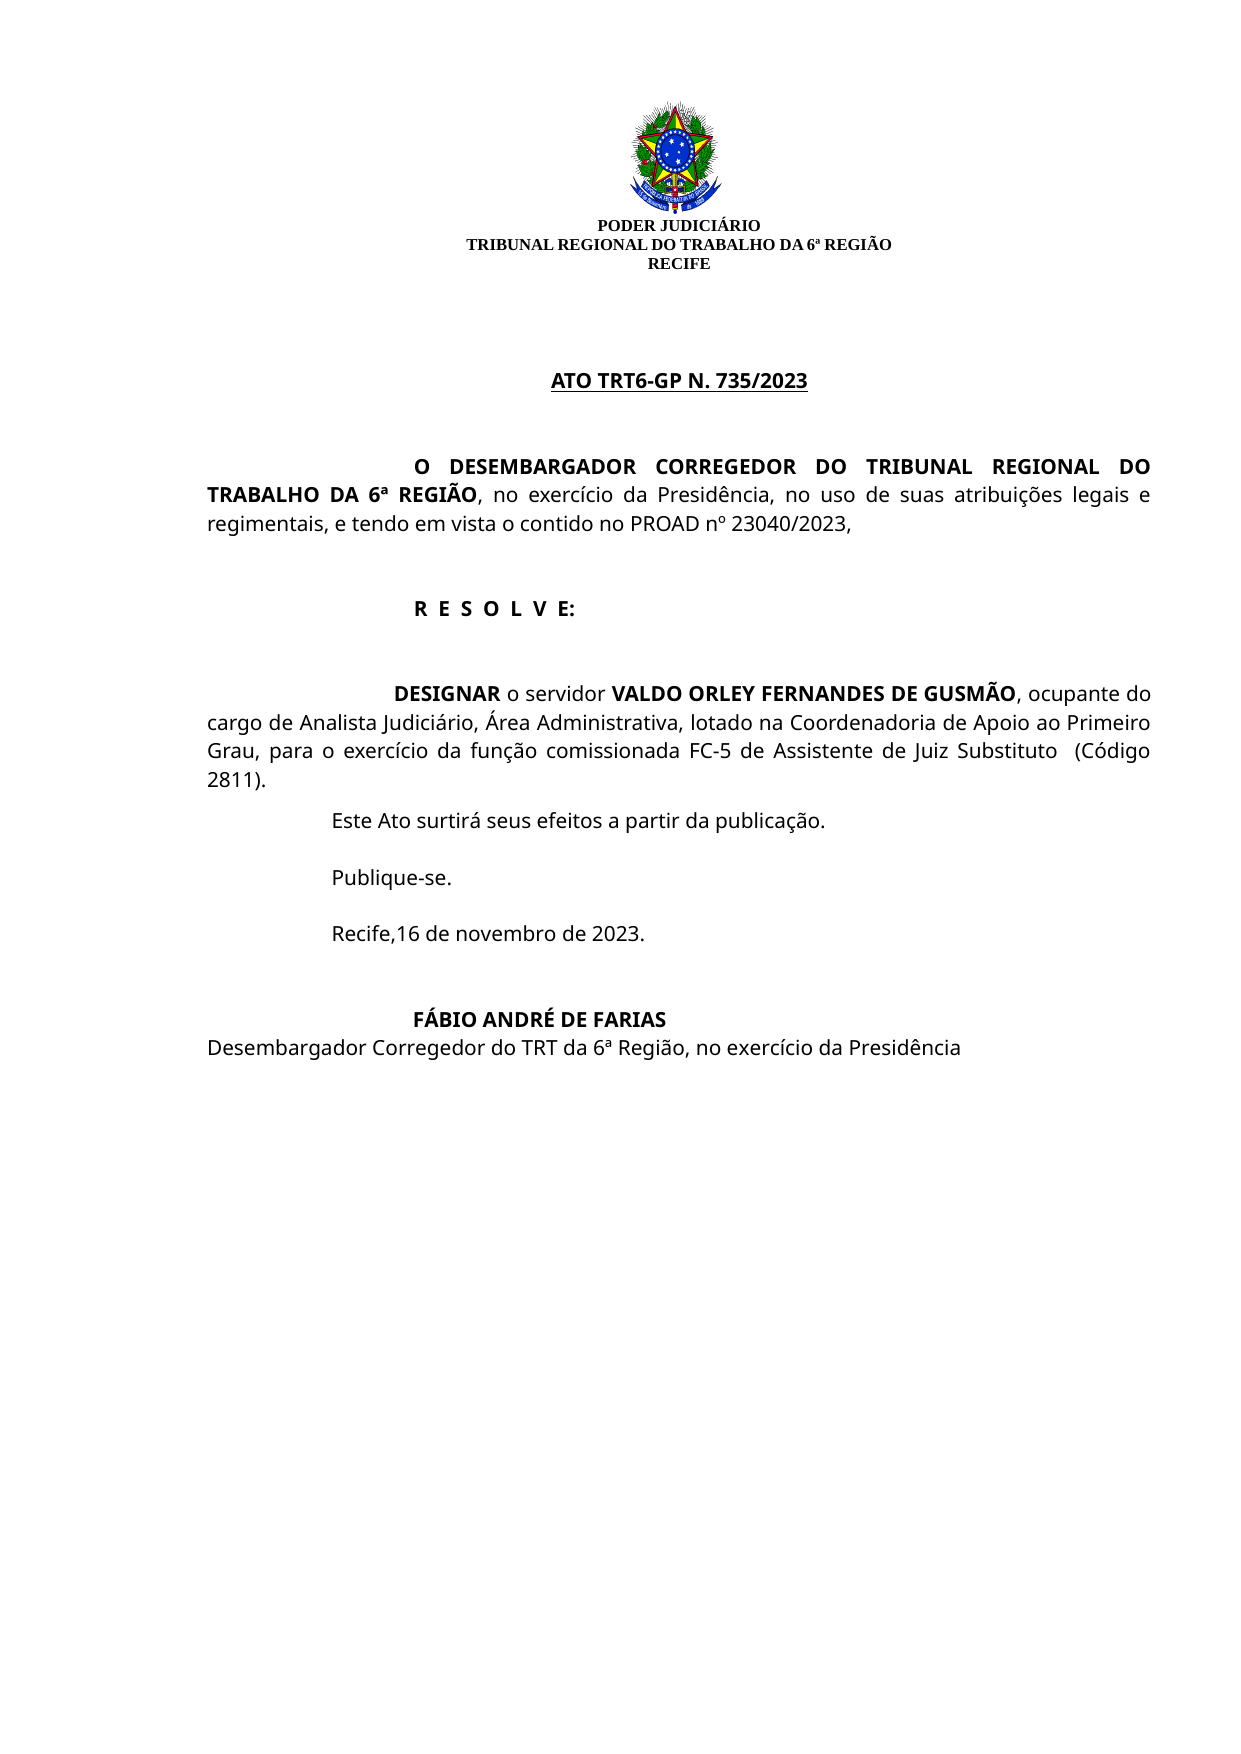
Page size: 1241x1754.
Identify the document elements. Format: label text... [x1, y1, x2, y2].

text TRIBUNAL REGIONAL DO TRABALHO DA 6ª REGIÃO [207, 235, 1152, 254]
text ATO TRT6-GP N. 735/2023 [207, 367, 1152, 395]
text Publique-se. [207, 863, 1152, 891]
text O DESEMBARGADOR CORREGEDOR DO TRIBUNAL REGIONAL DO TRABALHO DA 6ª REGIÃO, no exercício da Presidência, no uso de suas atribuições legais e regimentais, e tendo em vista o contido no PROAD nº 23040/2023, [207, 452, 1152, 537]
text Recife,16 de novembro de 2023. [207, 919, 1152, 948]
picture [625, 98, 724, 216]
text R E S O L V E: [207, 594, 1152, 623]
text PODER JUDICIÁRIO [207, 216, 1152, 235]
text DESIGNAR o servidor VALDO ORLEY FERNANDES DE GUSMÃO, ocupante do cargo de Analista Judiciário, Área Administrativa, lotado na Coordenadoria de Apoio ao Primeiro Grau, para o exercício da função comissionada FC-5 de Assistente de Juiz Substituto (Código 2811). [207, 679, 1152, 793]
text Este Ato surtirá seus efeitos a partir da publicação. [207, 806, 1152, 834]
text RECIFE [207, 254, 1152, 273]
text Desembargador Corregedor do TRT da 6ª Região, no exercício da Presidência [207, 1033, 1152, 1062]
text FÁBIO ANDRÉ DE FARIAS [207, 1005, 1152, 1033]
